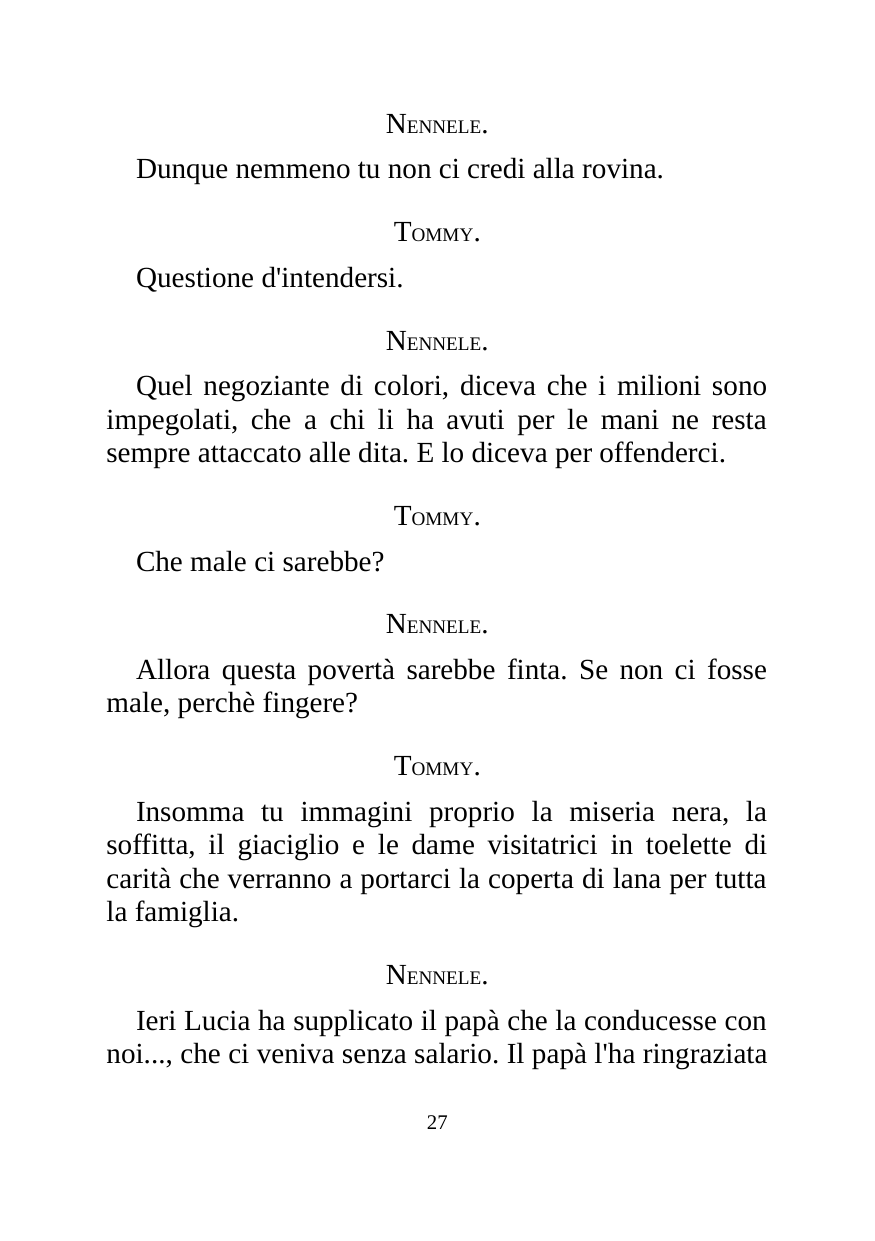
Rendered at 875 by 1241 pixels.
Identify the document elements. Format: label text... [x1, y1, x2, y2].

text Nennele. [106, 957, 768, 991]
text Dunque nemmeno tu non ci credi alla rovina. [106, 152, 768, 185]
text Questione d'intendersi. [106, 260, 768, 293]
text Insomma tu immagini proprio la miseria nera, la soffitta, il giaciglio e le dame visitatrici in toelette di carità che verranno a portarci la coperta di lana per tutta la famiglia. [106, 794, 768, 928]
text Tommy. [106, 498, 768, 532]
text Nennele. [106, 607, 768, 640]
text Quel negoziante di colori, diceva che i milioni sono impegolati, che a chi li ha avuti per le mani ne resta sempre attaccato alle dita. E lo diceva per offenderci. [106, 368, 768, 469]
text Che male ci sarebbe? [106, 544, 768, 577]
text Nennele. [106, 323, 768, 356]
text Nennele. [106, 106, 768, 140]
text Tommy. [106, 748, 768, 782]
text Allora questa povertà sarebbe finta. Se non ci fosse male, perchè fingere? [106, 652, 768, 719]
text Tommy. [106, 214, 768, 248]
text Ieri Lucia ha supplicato il papà che la conducesse con noi..., che ci veniva senza salario. Il papà l'ha ringraziata [106, 1003, 768, 1070]
